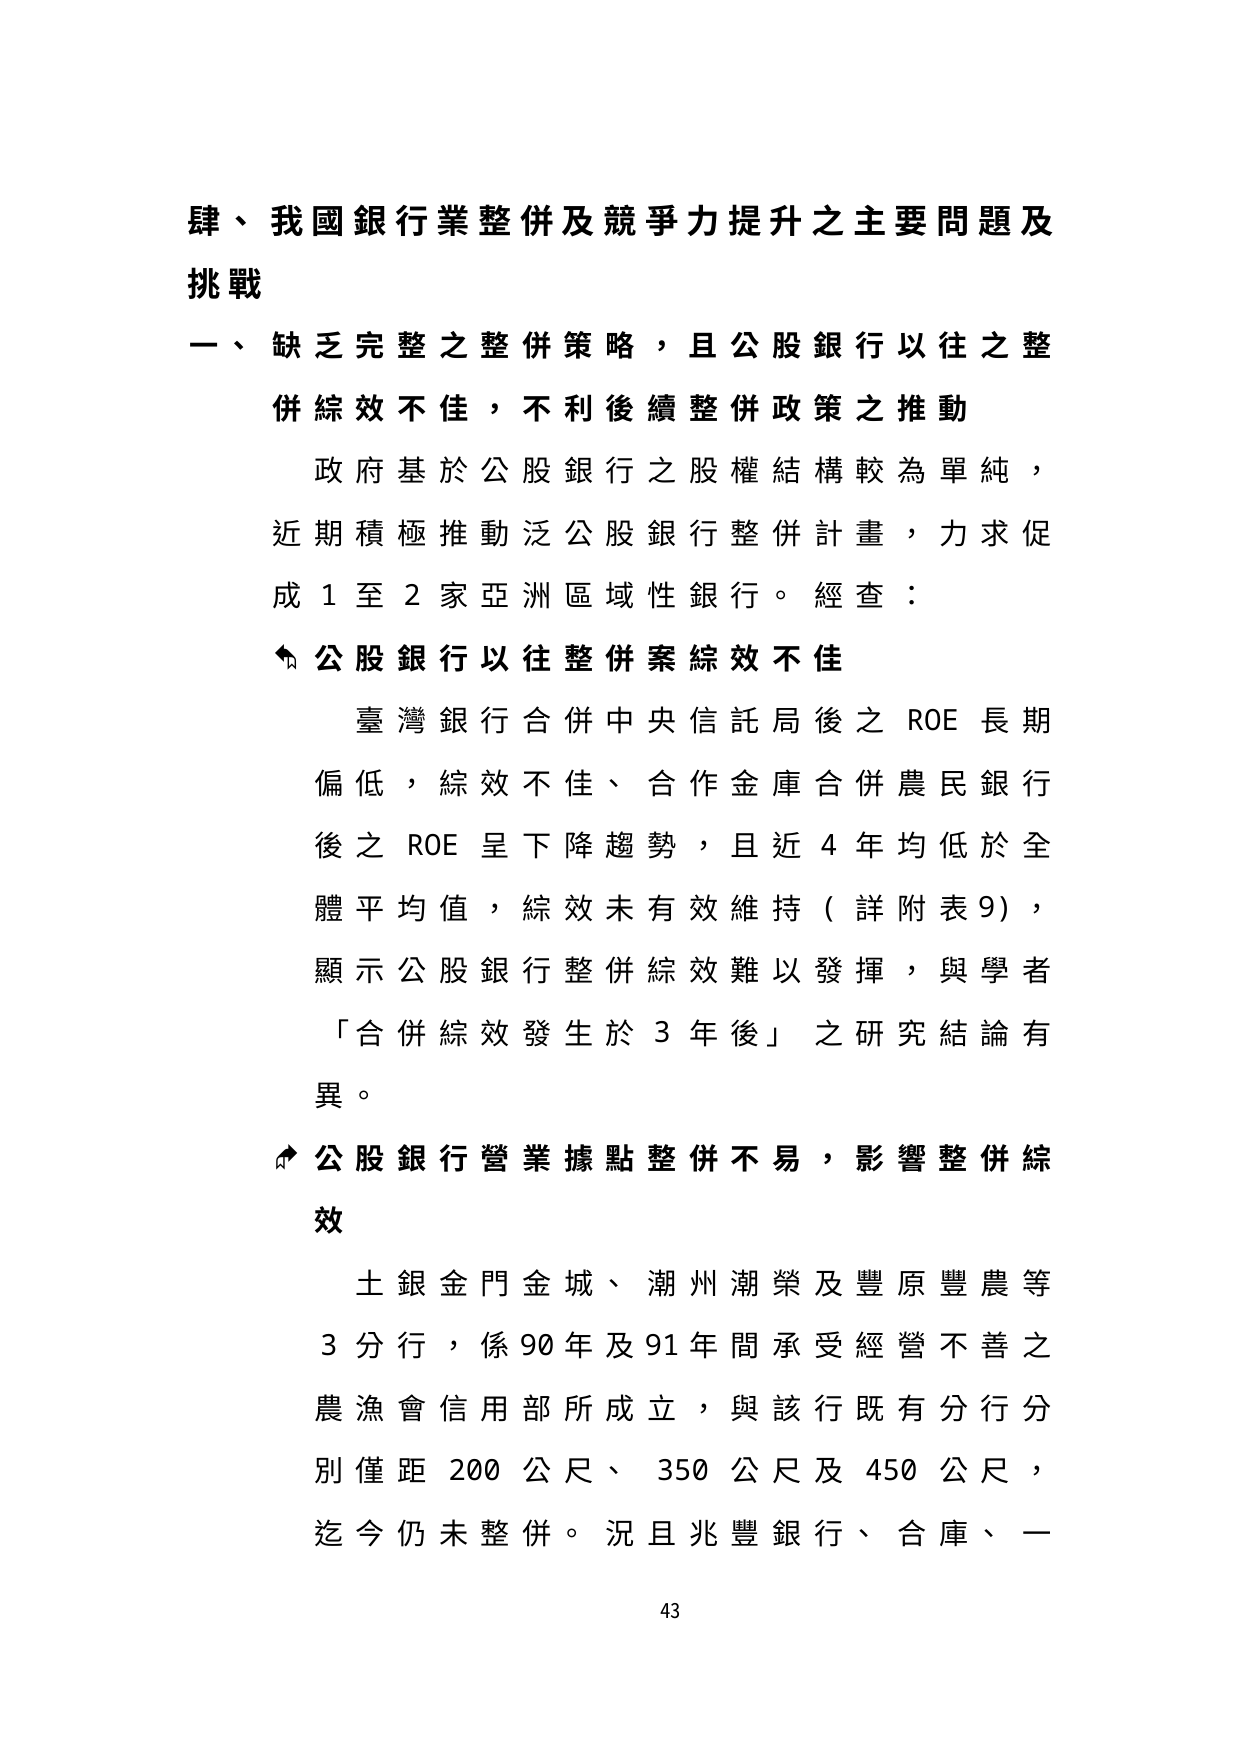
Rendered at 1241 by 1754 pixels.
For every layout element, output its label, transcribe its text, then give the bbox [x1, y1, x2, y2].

text 政府基於公股銀行之股權結構較為單純，近期積極推動泛公股銀行整併計畫，力求促成1至2家亞洲區域性銀行。經查： [242, 427, 1058, 615]
text 公股銀行以往整併案綜效不佳 [242, 615, 1058, 677]
text 一、缺乏完整之整併策略，且公股銀行以往之整併綜效不佳，不利後續整併政策之推動 [183, 302, 1058, 427]
text 臺灣銀行合併中央信託局後之ROE長期偏低，綜效不佳、合作金庫合併農民銀行後之ROE呈下降趨勢，且近4年均低於全體平均值，綜效未有效維持(詳附表9)，顯示公股銀行整併綜效難以發揮，與學者「合併綜效發生於3年後」之研究結論有異。 [271, 677, 1058, 1115]
text 土銀金門金城、潮州潮榮及豐原豐農等3分行，係90年及91年間承受經營不善之農漁會信用部所成立，與該行既有分行分別僅距200公尺、350公尺及450公尺，迄今仍未整併。況且兆豐銀行、合庫、一 [271, 1240, 1058, 1552]
text 肆、我國銀行業整併及競爭力提升之主要問題及挑戰 [183, 177, 1058, 302]
text 公股銀行營業據點整併不易，影響整併綜效 [242, 1115, 1058, 1240]
